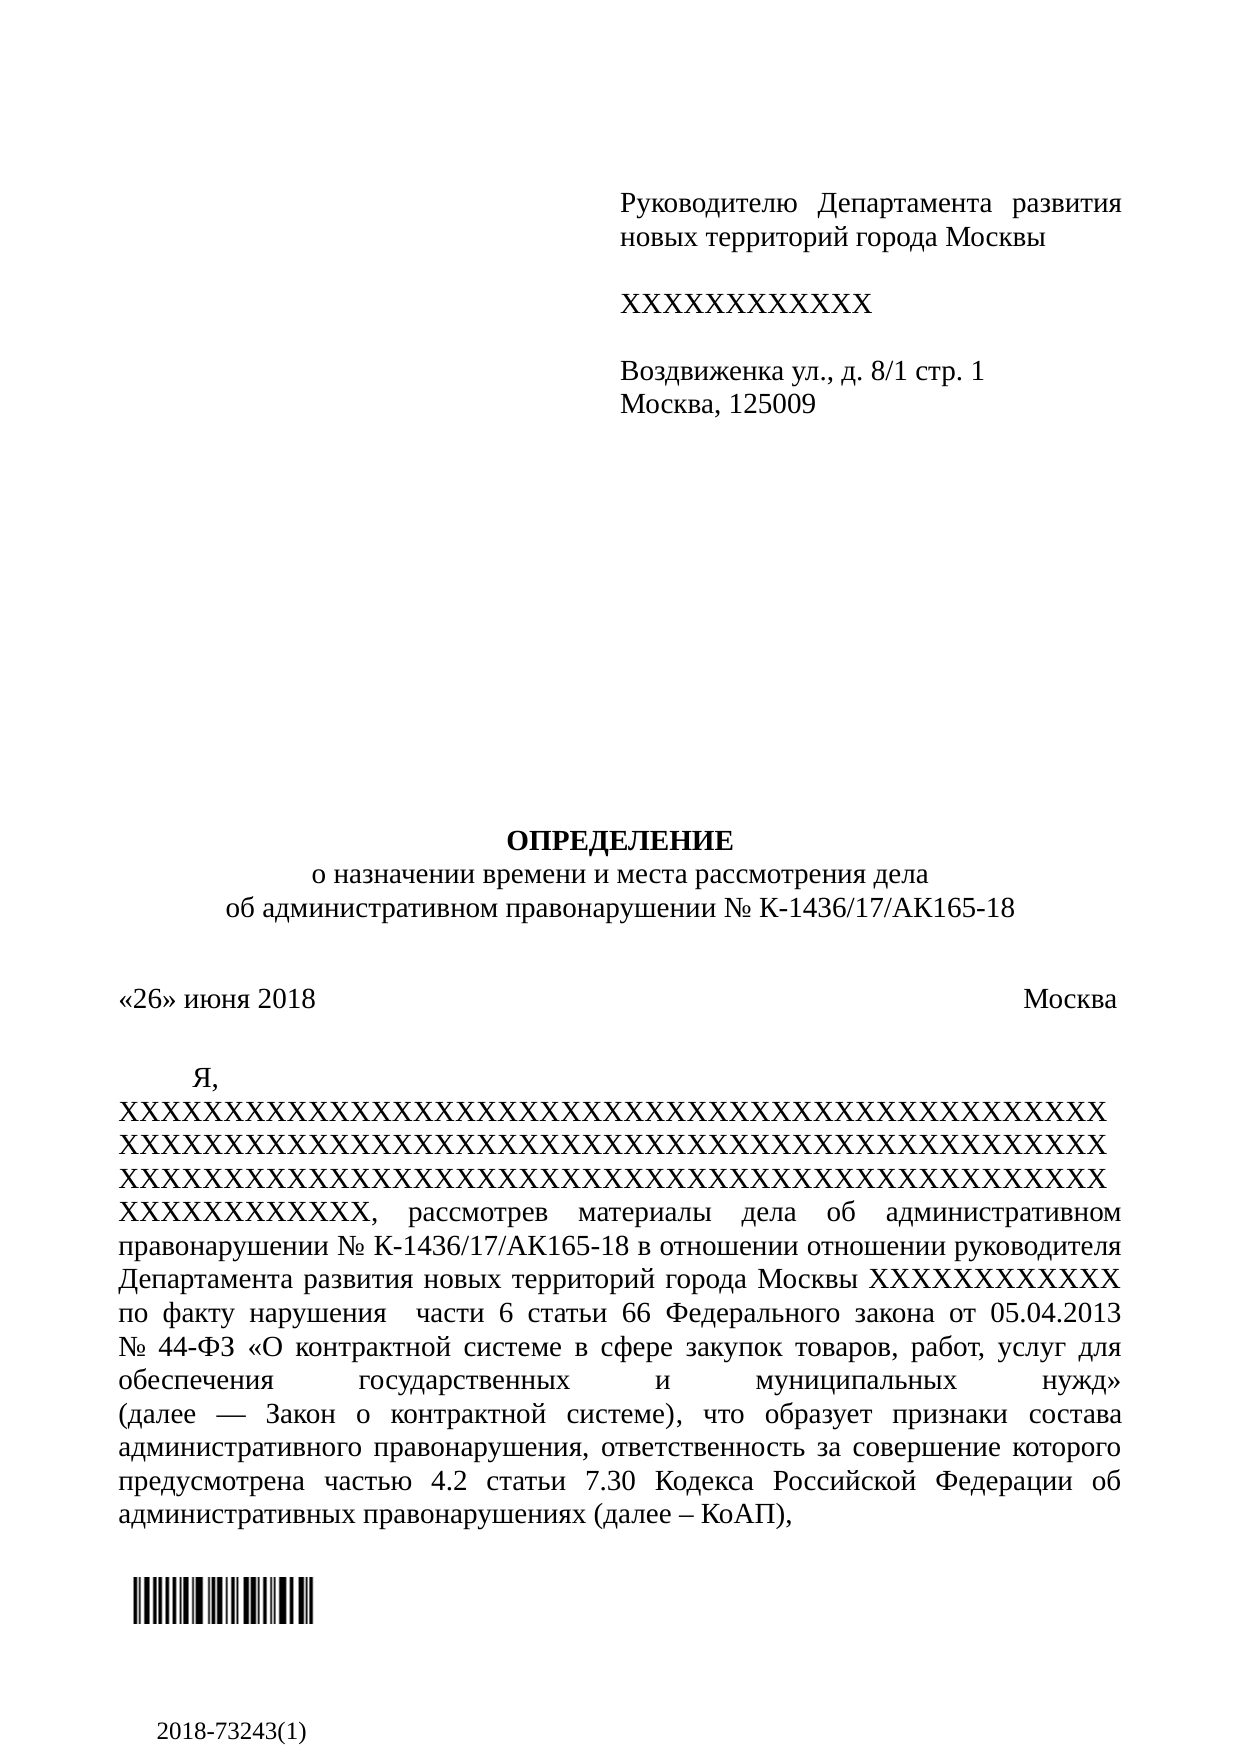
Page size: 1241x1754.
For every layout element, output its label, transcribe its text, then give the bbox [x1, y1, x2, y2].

subtitle ОПРЕДЕЛЕНИЕ [118, 823, 1122, 856]
text «26» июня 2018 Москва [118, 981, 1122, 1014]
text Москва, 125009 [620, 386, 1122, 420]
text Я, XXXXXXXXXXXXXXXXXXXXXXXXXXXXXXXXXXXXXXXXXXXXXXXXXXXXXXXXXXXXXXXXXXXXXXXXXXXXXXXXXXXXXXXXXXXXXXXXXXXXXXXXXXXXXXXXXXXXXXXXXXXXXXXXXXXXXXXXXXXXXXXXXXXXXXXXX, рассмотрев материалы дела об административном правонарушении № К-1436/17/АК165-18 в отношении отношении руководителя Департамента развития новых территорий города Москвы XXXXXXXXXXXX по факту нарушения части 6 статьи 66 Федерального закона от 05.04.2013 № 44-ФЗ «О контрактной системе в сфере закупок товаров, работ, услуг для обеспечения государственных и муниципальных нужд» (далее — Закон о контрактной системе), что образует признаки состава административного правонарушения, ответственность за совершение которого предусмотрена частью 4.2 статьи 7.30 Кодекса Российской Федерации об административных правонарушениях (далее – КоАП), [118, 1060, 1122, 1530]
text Воздвиженка ул., д. 8/1 стр. 1 [620, 353, 1122, 386]
text о назначении времени и места рассмотрения дела [118, 856, 1122, 890]
text XXXXXXXXXXXX [620, 286, 1122, 319]
text Руководителю Департамента развития новых территорий города Москвы [620, 185, 1122, 252]
text об административном правонарушении № К-1436/17/АК165-18 [118, 890, 1122, 923]
picture [118, 1577, 331, 1624]
